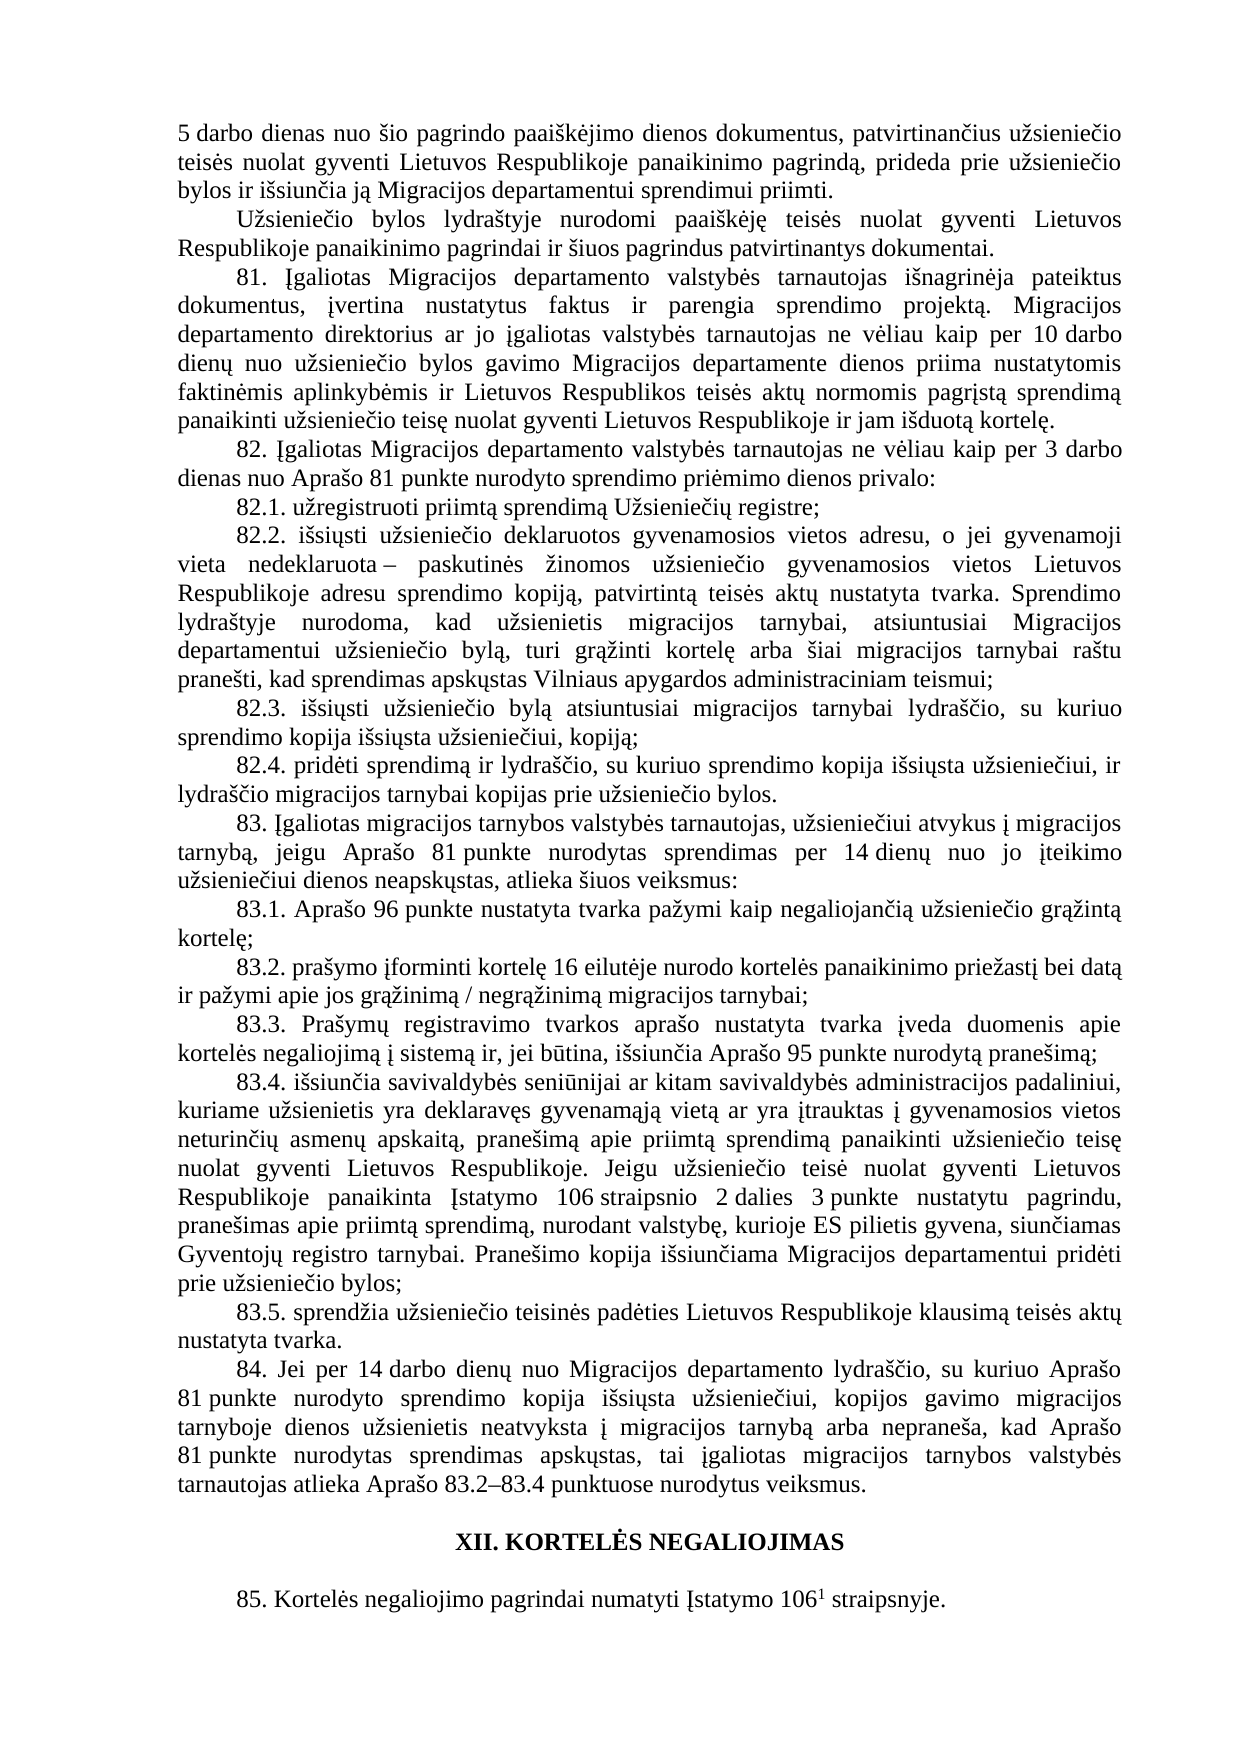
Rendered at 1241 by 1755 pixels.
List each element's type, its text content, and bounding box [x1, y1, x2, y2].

text 83.2. prašymo įforminti kortelę 16 eilutėje nurodo kortelės panaikinimo priežastį bei datą ir pažymi apie jos grąžinimą / negrąžinimą migracijos tarnybai; [177, 952, 1122, 1009]
text XII. kortelės NEGALIOJIMAS [177, 1527, 1122, 1556]
text 83.4. išsiunčia savivaldybės seniūnijai ar kitam savivaldybės administracijos padaliniui, kuriame užsienietis yra deklaravęs gyvenamąją vietą ar yra įtrauktas į gyvenamosios vietos neturinčių asmenų apskaitą, pranešimą apie priimtą sprendimą panaikinti užsieniečio teisę nuolat gyventi Lietuvos Respublikoje. Jeigu užsieniečio teisė nuolat gyventi Lietuvos Respublikoje panaikinta Įstatymo 106 straipsnio 2 dalies 3 punkte nustatytu pagrindu, pranešimas apie priimtą sprendimą, nurodant valstybę, kurioje ES pilietis gyvena, siunčiamas Gyventojų registro tarnybai. Pranešimo kopija išsiunčiama Migracijos departamentui pridėti prie užsieniečio bylos; [177, 1067, 1122, 1297]
text 82.2. išsiųsti užsieniečio deklaruotos gyvenamosios vietos adresu, o jei gyvenamoji vieta nedeklaruota – paskutinės žinomos užsieniečio gyvenamosios vietos Lietuvos Respublikoje adresu sprendimo kopiją, patvirtintą teisės aktų nustatyta tvarka. Sprendimo lydraštyje nurodoma, kad užsienietis migracijos tarnybai, atsiuntusiai Migracijos departamentui užsieniečio bylą, turi grąžinti kortelę arba šiai migracijos tarnybai raštu pranešti, kad sprendimas apskųstas Vilniaus apygardos administraciniam teismui; [177, 521, 1122, 693]
text 82.1. užregistruoti priimtą sprendimą Užsieniečių registre; [177, 492, 1122, 521]
text 83. Įgaliotas migracijos tarnybos valstybės tarnautojas, užsieniečiui atvykus į migracijos tarnybą, jeigu Aprašo 81 punkte nurodytas sprendimas per 14 dienų nuo jo įteikimo užsieniečiui dienos neapskųstas, atlieka šiuos veiksmus: [177, 808, 1122, 894]
text 82.3. išsiųsti užsieniečio bylą atsiuntusiai migracijos tarnybai lydraščio, su kuriuo sprendimo kopija išsiųsta užsieniečiui, kopiją; [177, 693, 1122, 751]
text 5 darbo dienas nuo šio pagrindo paaiškėjimo dienos dokumentus, patvirtinančius užsieniečio teisės nuolat gyventi Lietuvos Respublikoje panaikinimo pagrindą, prideda prie užsieniečio bylos ir išsiunčia ją Migracijos departamentui sprendimui priimti. [177, 118, 1122, 204]
text 81. Įgaliotas Migracijos departamento valstybės tarnautojas išnagrinėja pateiktus dokumentus, įvertina nustatytus faktus ir parengia sprendimo projektą. Migracijos departamento direktorius ar jo įgaliotas valstybės tarnautojas ne vėliau kaip per 10 darbo dienų nuo užsieniečio bylos gavimo Migracijos departamente dienos priima nustatytomis faktinėmis aplinkybėmis ir Lietuvos Respublikos teisės aktų normomis pagrįstą sprendimą panaikinti užsieniečio teisę nuolat gyventi Lietuvos Respublikoje ir jam išduotą kortelę. [177, 262, 1122, 434]
text Užsieniečio bylos lydraštyje nurodomi paaiškėję teisės nuolat gyventi Lietuvos Respublikoje panaikinimo pagrindai ir šiuos pagrindus patvirtinantys dokumentai. [177, 204, 1122, 262]
text 83.5. sprendžia užsieniečio teisinės padėties Lietuvos Respublikoje klausimą teisės aktų nustatyta tvarka. [177, 1297, 1122, 1354]
text 83.3. Prašymų registravimo tvarkos aprašo nustatyta tvarka įveda duomenis apie kortelės negaliojimą į sistemą ir, jei būtina, išsiunčia Aprašo 95 punkte nurodytą pranešimą; [177, 1009, 1122, 1067]
text 84. Jei per 14 darbo dienų nuo Migracijos departamento lydraščio, su kuriuo Aprašo 81 punkte nurodyto sprendimo kopija išsiųsta užsieniečiui, kopijos gavimo migracijos tarnyboje dienos užsienietis neatvyksta į migracijos tarnybą arba nepraneša, kad Aprašo 81 punkte nurodytas sprendimas apskųstas, tai įgaliotas migracijos tarnybos valstybės tarnautojas atlieka Aprašo 83.2–83.4 punktuose nurodytus veiksmus. [177, 1354, 1122, 1498]
text 82.4. pridėti sprendimą ir lydraščio, su kuriuo sprendimo kopija išsiųsta užsieniečiui, ir lydraščio migracijos tarnybai kopijas prie užsieniečio bylos. [177, 751, 1122, 808]
text 82. Įgaliotas Migracijos departamento valstybės tarnautojas ne vėliau kaip per 3 darbo dienas nuo Aprašo 81 punkte nurodyto sprendimo priėmimo dienos privalo: [177, 434, 1122, 492]
text 85. Kortelės negaliojimo pagrindai numatyti Įstatymo 1061 straipsnyje. [177, 1584, 1122, 1613]
text 83.1. Aprašo 96 punkte nustatyta tvarka pažymi kaip negaliojančią užsieniečio grąžintą kortelę; [177, 894, 1122, 952]
